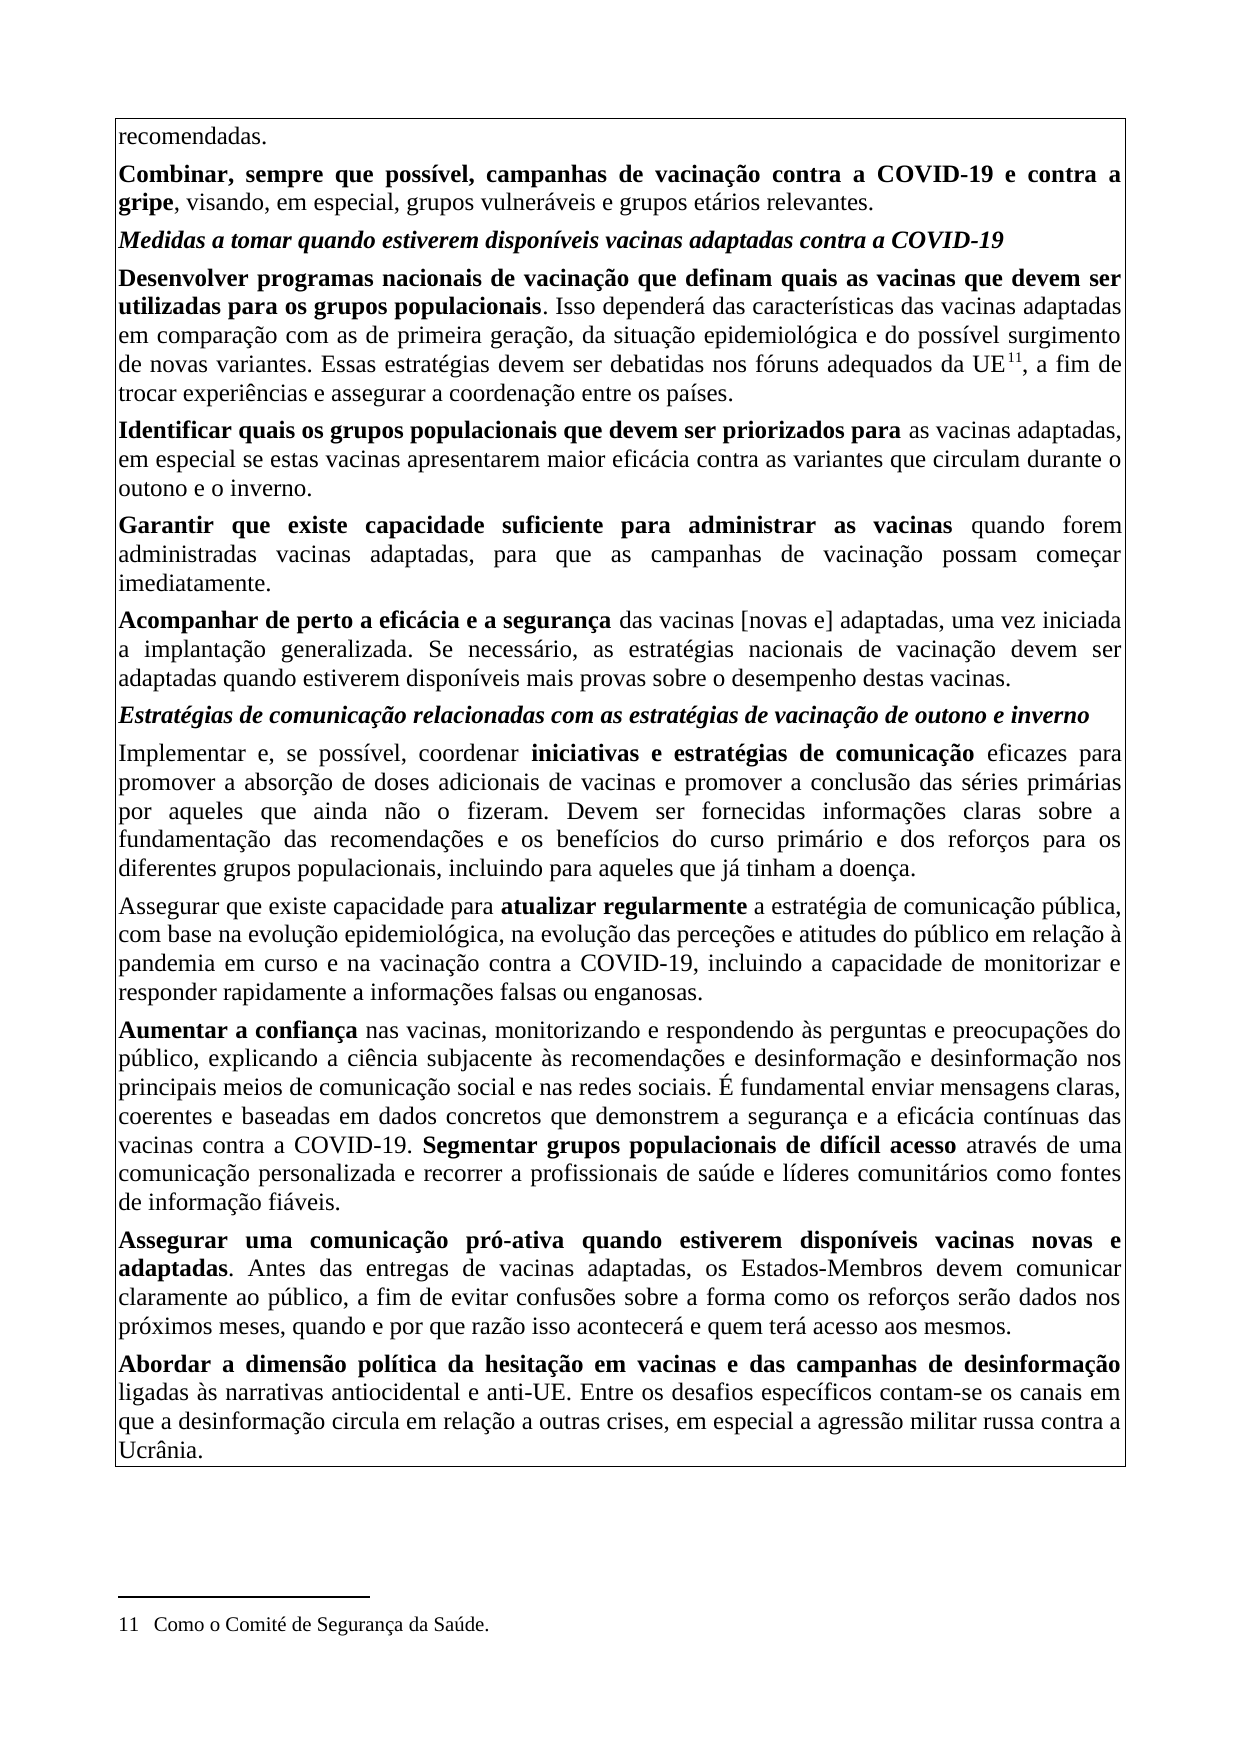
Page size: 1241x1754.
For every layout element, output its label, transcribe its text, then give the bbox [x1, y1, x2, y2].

text Acompanhar de perto a eficácia e a segurança das vacinas [novas e] adaptadas, uma vez iniciada a implantação generalizada. Se necessário, as estratégias nacionais de vacinação devem ser adaptadas quando estiverem disponíveis mais provas sobre o desempenho destas vacinas. [116, 602, 1125, 692]
text recomendadas. [116, 119, 1125, 150]
text Como o Comité de Segurança da Saúde. [118, 1612, 1122, 1636]
text Assegurar que existe capacidade para atualizar regularmente a estratégia de comunicação pública, com base na evolução epidemiológica, na evolução das perceções e atitudes do público em relação à pandemia em curso e na vacinação contra a COVID-19, incluindo a capacidade de monitorizar e responder rapidamente a informações falsas ou enganosas. [116, 888, 1125, 1006]
text Abordar a dimensão política da hesitação em vacinas e das campanhas de desinformação ligadas às narrativas antiocidental e anti-UE. Entre os desafios específicos contam-se os canais em que a desinformação circula em relação a outras crises, em especial a agressão militar russa contra a Ucrânia. [116, 1346, 1125, 1466]
text Desenvolver programas nacionais de vacinação que definam quais as vacinas que devem ser utilizadas para os grupos populacionais. Isso dependerá das características das vacinas adaptadas em comparação com as de primeira geração, da situação epidemiológica e do possível surgimento de novas variantes. Essas estratégias devem ser debatidas nos fóruns adequados da UE, a fim de trocar experiências e assegurar a coordenação entre os países. [116, 260, 1125, 406]
text Medidas a tomar quando estiverem disponíveis vacinas adaptadas contra a COVID-19 [116, 222, 1125, 254]
text Estratégias de comunicação relacionadas com as estratégias de vacinação de outono e inverno [116, 698, 1125, 729]
text Assegurar uma comunicação pró-ativa quando estiverem disponíveis vacinas novas e adaptadas. Antes das entregas de vacinas adaptadas, os Estados-Membros devem comunicar claramente ao público, a fim de evitar confusões sobre a forma como os reforços serão dados nos próximos meses, quando e por que razão isso acontecerá e quem terá acesso aos mesmos. [116, 1222, 1125, 1340]
text Combinar, sempre que possível, campanhas de vacinação contra a COVID-19 e contra a gripe, visando, em especial, grupos vulneráveis e grupos etários relevantes. [116, 156, 1125, 216]
text Implementar e, se possível, coordenar iniciativas e estratégias de comunicação eficazes para promover a absorção de doses adicionais de vacinas e promover a conclusão das séries primárias por aqueles que ainda não o fizeram. Devem ser fornecidas informações claras sobre a fundamentação das recomendações e os benefícios do curso primário e dos reforços para os diferentes grupos populacionais, incluindo para aqueles que já tinham a doença. [116, 735, 1125, 882]
text Aumentar a confiança nas vacinas, monitorizando e respondendo às perguntas e preocupações do público, explicando a ciência subjacente às recomendações e desinformação e desinformação nos principais meios de comunicação social e nas redes sociais. É fundamental enviar mensagens claras, coerentes e baseadas em dados concretos que demonstrem a segurança e a eficácia contínuas das vacinas contra a COVID-19. Segmentar grupos populacionais de difícil acesso através de uma comunicação personalizada e recorrer a profissionais de saúde e líderes comunitários como fontes de informação fiáveis. [116, 1012, 1125, 1216]
text Identificar quais os grupos populacionais que devem ser priorizados para as vacinas adaptadas, em especial se estas vacinas apresentarem maior eficácia contra as variantes que circulam durante o outono e o inverno. [116, 412, 1125, 502]
text Garantir que existe capacidade suficiente para administrar as vacinas quando forem administradas vacinas adaptadas, para que as campanhas de vacinação possam começar imediatamente. [116, 507, 1125, 597]
